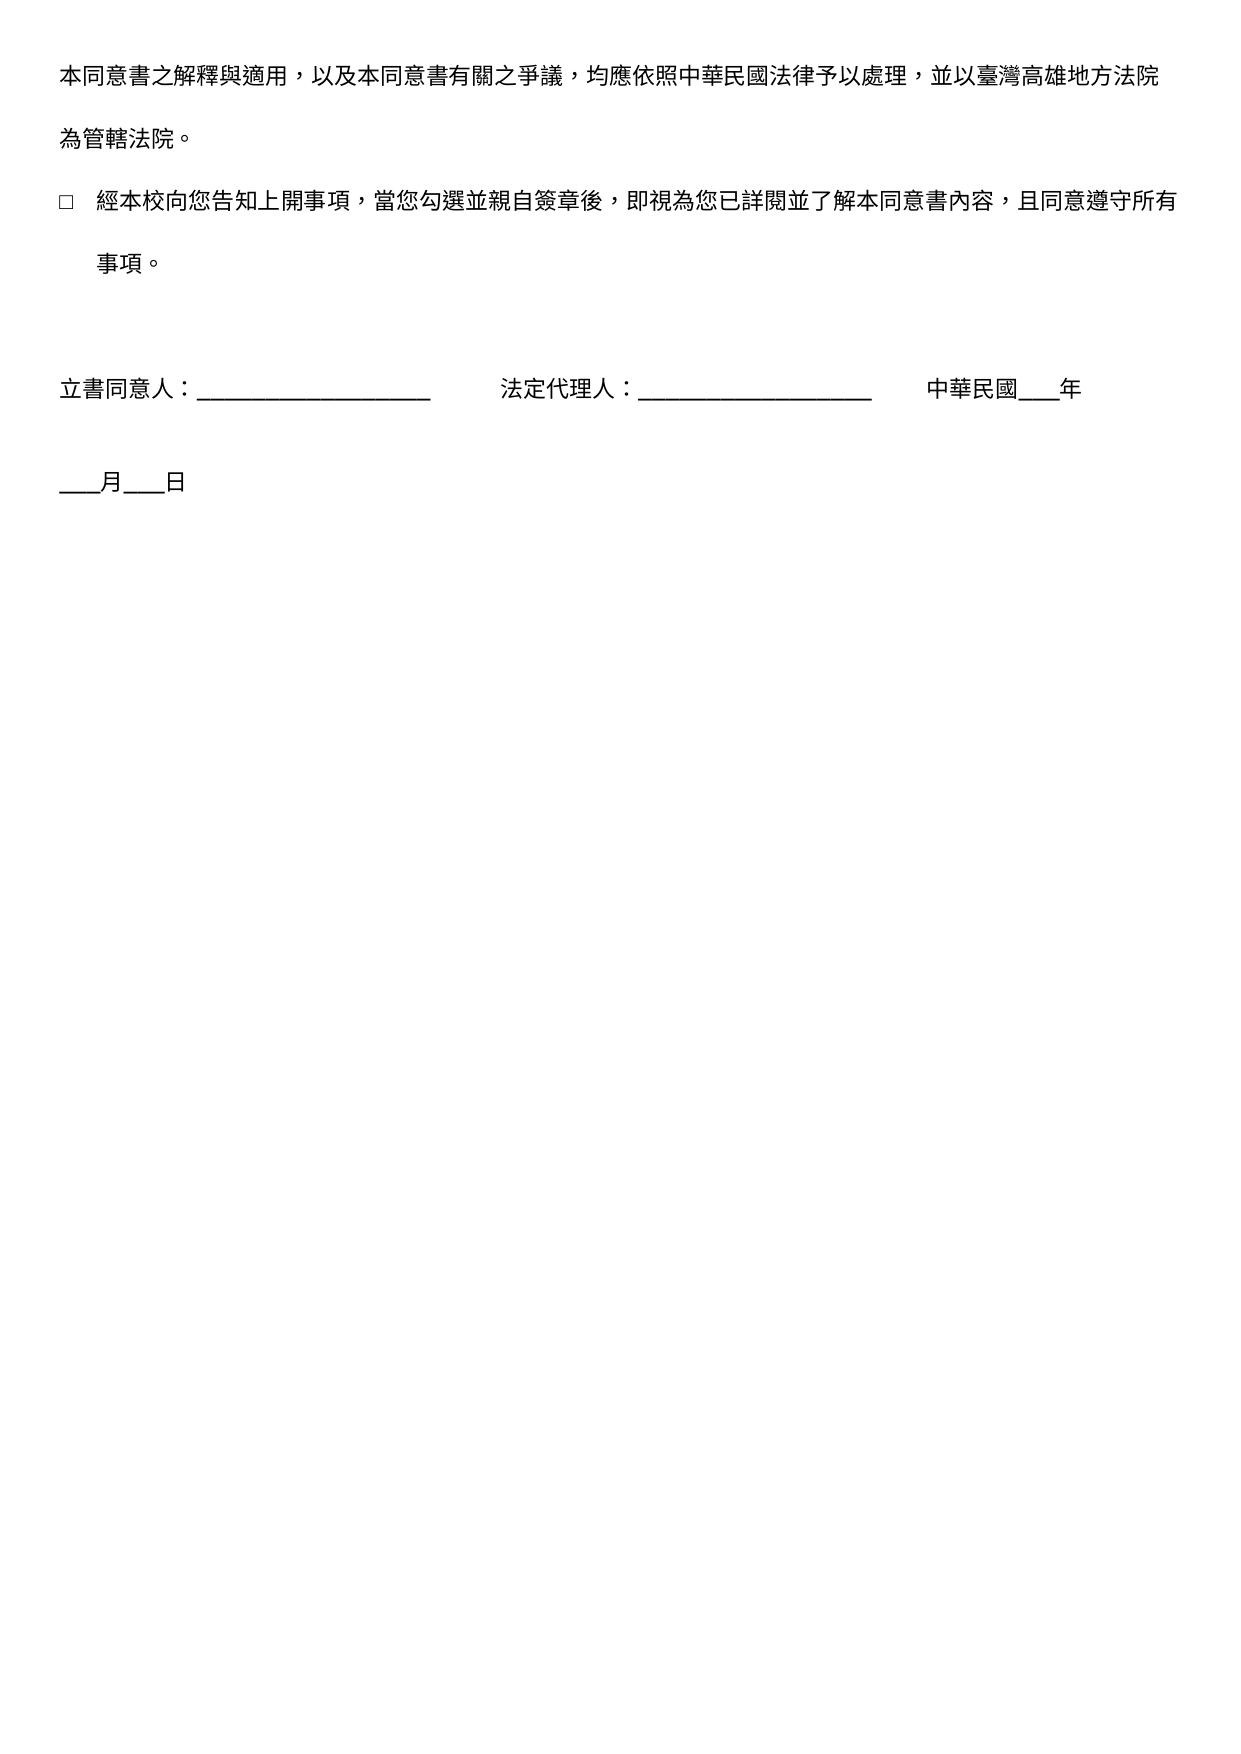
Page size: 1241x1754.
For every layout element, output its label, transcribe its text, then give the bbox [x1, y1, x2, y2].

text 本同意書之解釋與適用，以及本同意書有關之爭議，均應依照中華民國法律予以處理，並以臺灣高雄地方法院為管轄法院。 [59, 33, 1181, 158]
list 經本校向您告知上開事項，當您勾選並親自簽章後，即視為您已詳閱並了解本同意書內容，且同意遵守所有事項。 [59, 158, 1181, 283]
text 立書同意人：_________________ 法定代理人：_________________ 中華民國___年___月___日 [59, 345, 1089, 502]
